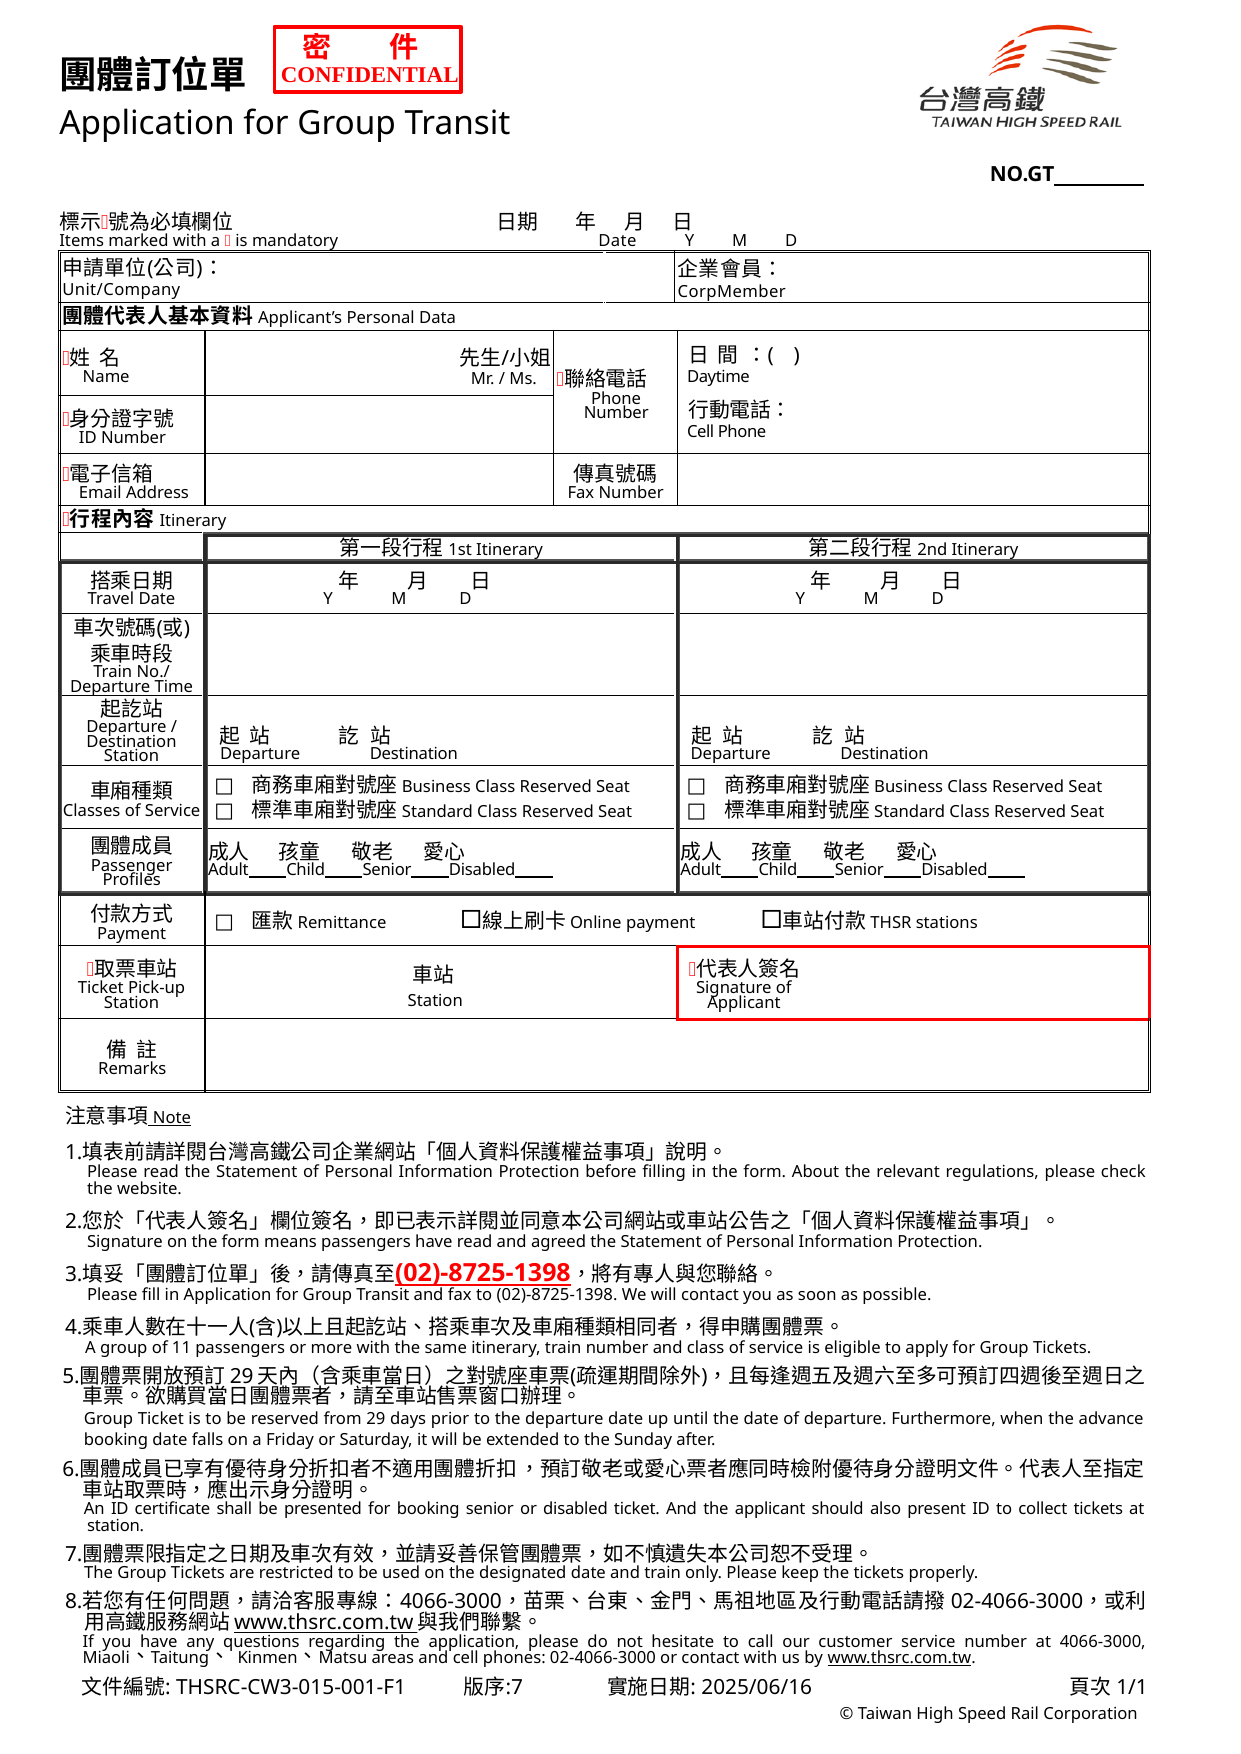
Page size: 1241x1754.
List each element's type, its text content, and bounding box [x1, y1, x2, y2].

table_cell 團體代表人基本資料 Applicant’s Personal Data [61, 303, 1148, 330]
table_cell 第二段行程 2nd Itinerary [680, 539, 1147, 559]
table_cell 車站 Station [206, 946, 676, 1018]
table_cell 匯款Remittance 線上刷卡Online payment 車站付款THSR stations [206, 898, 1148, 945]
table_cell 姓 名 Name [61, 331, 204, 395]
table_cell [206, 454, 553, 505]
table_cell 成人 孩童 敬老 愛心 Adult Child Senior Disabled [680, 829, 1147, 891]
table_cell 備 註 Remarks [61, 1019, 204, 1090]
table_cell 付款方式 Payment [61, 898, 204, 945]
table_cell 起 站 訖 站 Departure Destination [208, 696, 674, 765]
table_cell [811, 948, 1148, 1018]
table_cell [61, 533, 202, 559]
table_cell 聯絡電話 Phone Number [554, 331, 677, 452]
table_cell 代表人簽名 Signature of Applicant [679, 948, 811, 1018]
table_cell [208, 614, 674, 695]
table_cell 搭乘日期 Travel Date [62, 566, 202, 613]
table_cell 年 月 日 Y M D [680, 566, 1147, 613]
table_cell 車次號碼(或) 乘車時段 Train No./ Departure Time [62, 614, 202, 695]
table_cell 團體成員 Passenger Profiles [62, 829, 202, 891]
table_cell 先生/小姐 Mr. / Ms. [206, 331, 553, 395]
table_cell 起訖站 Departure / Destination Station [62, 696, 202, 765]
text Items marked with a  is mandatory Date Y M D [59, 233, 1144, 249]
table_cell 車廂種類 Classes of Service [62, 766, 202, 828]
table_header 企業會員： CorpMember [675, 253, 1148, 302]
table_cell 年 月 日 Y M D [208, 566, 674, 613]
table_cell [680, 614, 1147, 695]
table_cell 注意事項 Note 1.填表前請詳閱台灣高鐵公司企業網站「個人資料保護權益事項」說明。 Please read the Statement of Personal Information Protection before filling in the form. About the relevant regulations, please check the website. 2.您於「代表人簽名」欄位簽名，即已表示詳閱並同意本公司網站或車站公告之「個人資料保護權益事項」。 Signature on the form means passengers have read and agreed the Statement of Personal Information Protection. 3.填妥「團體訂位單」後，請傳真至(02)-8725-1398，將有專人與您聯絡。 Please fill in Application for Group Transit and fax to (02)-8725-1398. We will contact you as soon as possible. 4.乘車人數在十一人(含)以上且起訖站、搭乘車次及車廂種類相同者，得申購團體票。 A group of 11 passengers or more with the same itinerary, train number and class of service is eligible to apply for Group Tickets. 5.團體票開放預訂29天內（含乘車當日）之對號座車票(疏運期間除外)，且每逢週五及週六至多可預訂四週後至週日之車票。欲購買當日團體票者，請至車站售票窗口辦理。 Group Ticket is to be reserved from 29 days prior to the departure date up until the date of departure. Furthermore, when the advance booking date falls on a Friday or Saturday, it will be extended to the Sunday after. 6.團體成員已享有優待身分折扣者不適用團體折扣，預訂敬老或愛心票者應同時檢附優待身分證明文件。代表人至指定車站取票時，應出示身分證明。 An ID certificate shall be presented for booking senior or disabled ticket. And the applicant should also present ID to collect tickets at station. 7.團體票限指定之日期及車次有效，並請妥善保管團體票，如不慎遺失本公司恕不受理。 The Group Tickets are restricted to be used on the designated date and train only. Please keep the tickets properly. 8.若您有任何問題，請洽客服專線：4066-3000，苗栗、台東、金門、馬祖地區及行動電話請撥02-4066-3000，或利用高鐵服務網站www.thsrc.com.tw與我們聯繫。 If you have any questions regarding the application, please do not hesitate to call our customer service number at 4066-3000, Miaoli、Taitung、 Kinmen、Matsu areas and cell phones: 02-4066-3000 or contact with us by www.thsrc.com.tw. [59, 1093, 1149, 1667]
table_cell 傳真號碼 Fax Number [554, 454, 677, 505]
table_cell [206, 1019, 1148, 1090]
table_cell 起 站 訖 站 Departure Destination [680, 696, 1147, 765]
table_header 申請單位(公司)： Unit/Company [61, 253, 603, 302]
table_cell 身分證字號 ID Number [61, 396, 204, 452]
table_cell [678, 454, 1148, 505]
table_cell 商務車廂對號座Business Class Reserved Seat 標準車廂對號座Standard Class Reserved Seat [680, 766, 1147, 828]
table_header [606, 253, 674, 302]
table_cell 取票車站 Ticket Pick-up Station [61, 946, 204, 1018]
table_cell 日 間 ：( ) Daytime 行動電話： Cell Phone [678, 331, 1148, 452]
table_cell 電子信箱 Email Address [61, 454, 204, 505]
table_cell [206, 396, 553, 452]
table_cell 商務車廂對號座Business Class Reserved Seat 標準車廂對號座Standard Class Reserved Seat [208, 766, 674, 828]
table_cell 第一段行程 1st Itinerary [208, 539, 674, 559]
table_cell 成人 孩童 敬老 愛心 Adult Child Senior Disabled [208, 829, 674, 891]
table_cell 行程內容 Itinerary [61, 506, 1148, 532]
text 標示號為必填欄位 日期 年 月 日 [59, 214, 1144, 233]
